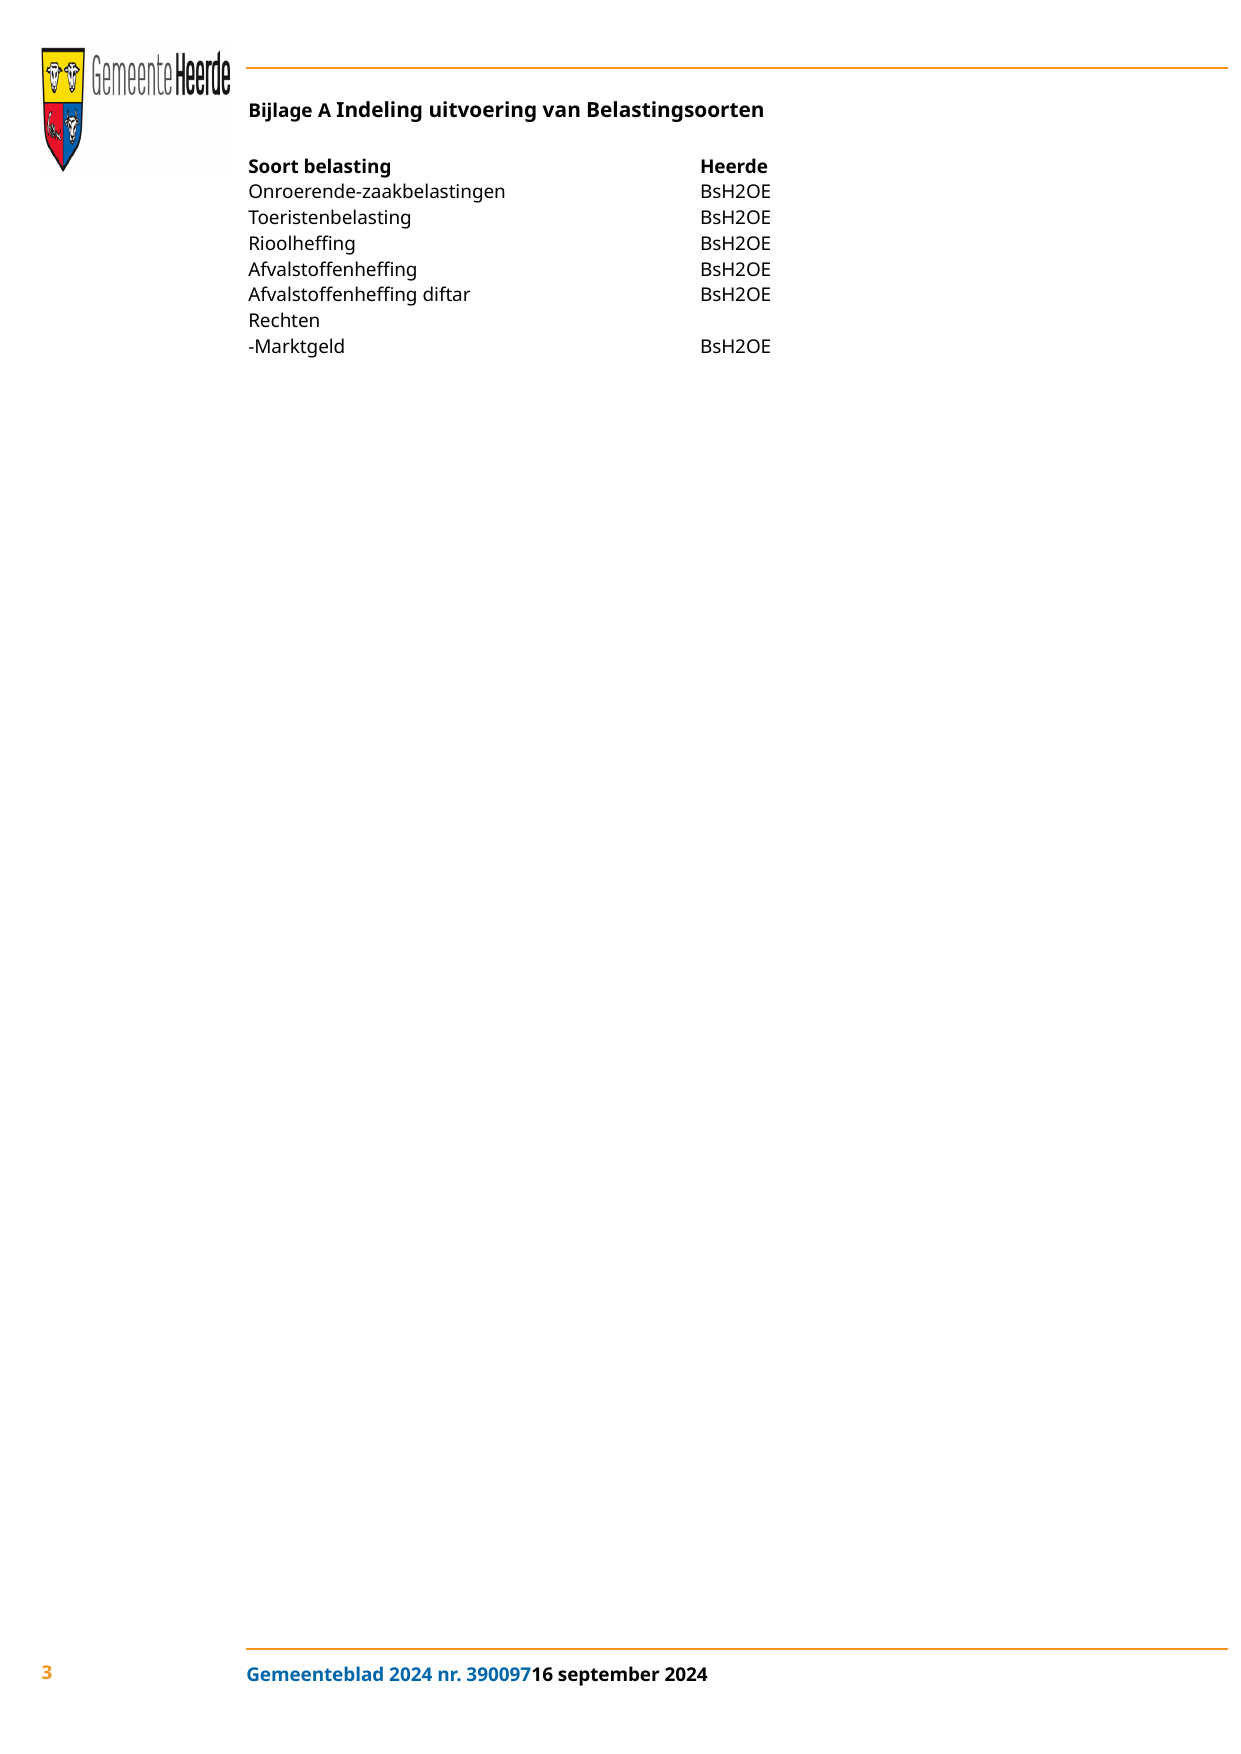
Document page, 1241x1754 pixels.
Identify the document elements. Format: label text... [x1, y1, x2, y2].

table_cell Rioolheffing [248, 230, 700, 256]
table_header Soort belasting [248, 153, 700, 179]
table_cell BsH2OE [700, 179, 1152, 204]
table_cell Rechten [248, 308, 700, 333]
table_cell BsH2OE [700, 205, 1152, 230]
text Bijlage A Indeling uitvoering van Belastingsoorten [248, 95, 1152, 123]
table_cell BsH2OE [700, 282, 1152, 307]
table_cell BsH2OE [700, 256, 1152, 282]
table_cell Afvalstoffenheffing diftar [248, 282, 700, 307]
picture [41, 47, 231, 172]
table_cell Afvalstoffenheffing [248, 256, 700, 282]
table_cell BsH2OE [700, 333, 1152, 359]
table_cell Toeristenbelasting [248, 205, 700, 230]
table_cell Onroerende-zaakbelastingen [248, 179, 700, 204]
table_header Heerde [700, 153, 1152, 179]
table_cell -Marktgeld [248, 333, 700, 359]
table_cell BsH2OE [700, 230, 1152, 256]
table_cell [700, 308, 1152, 333]
